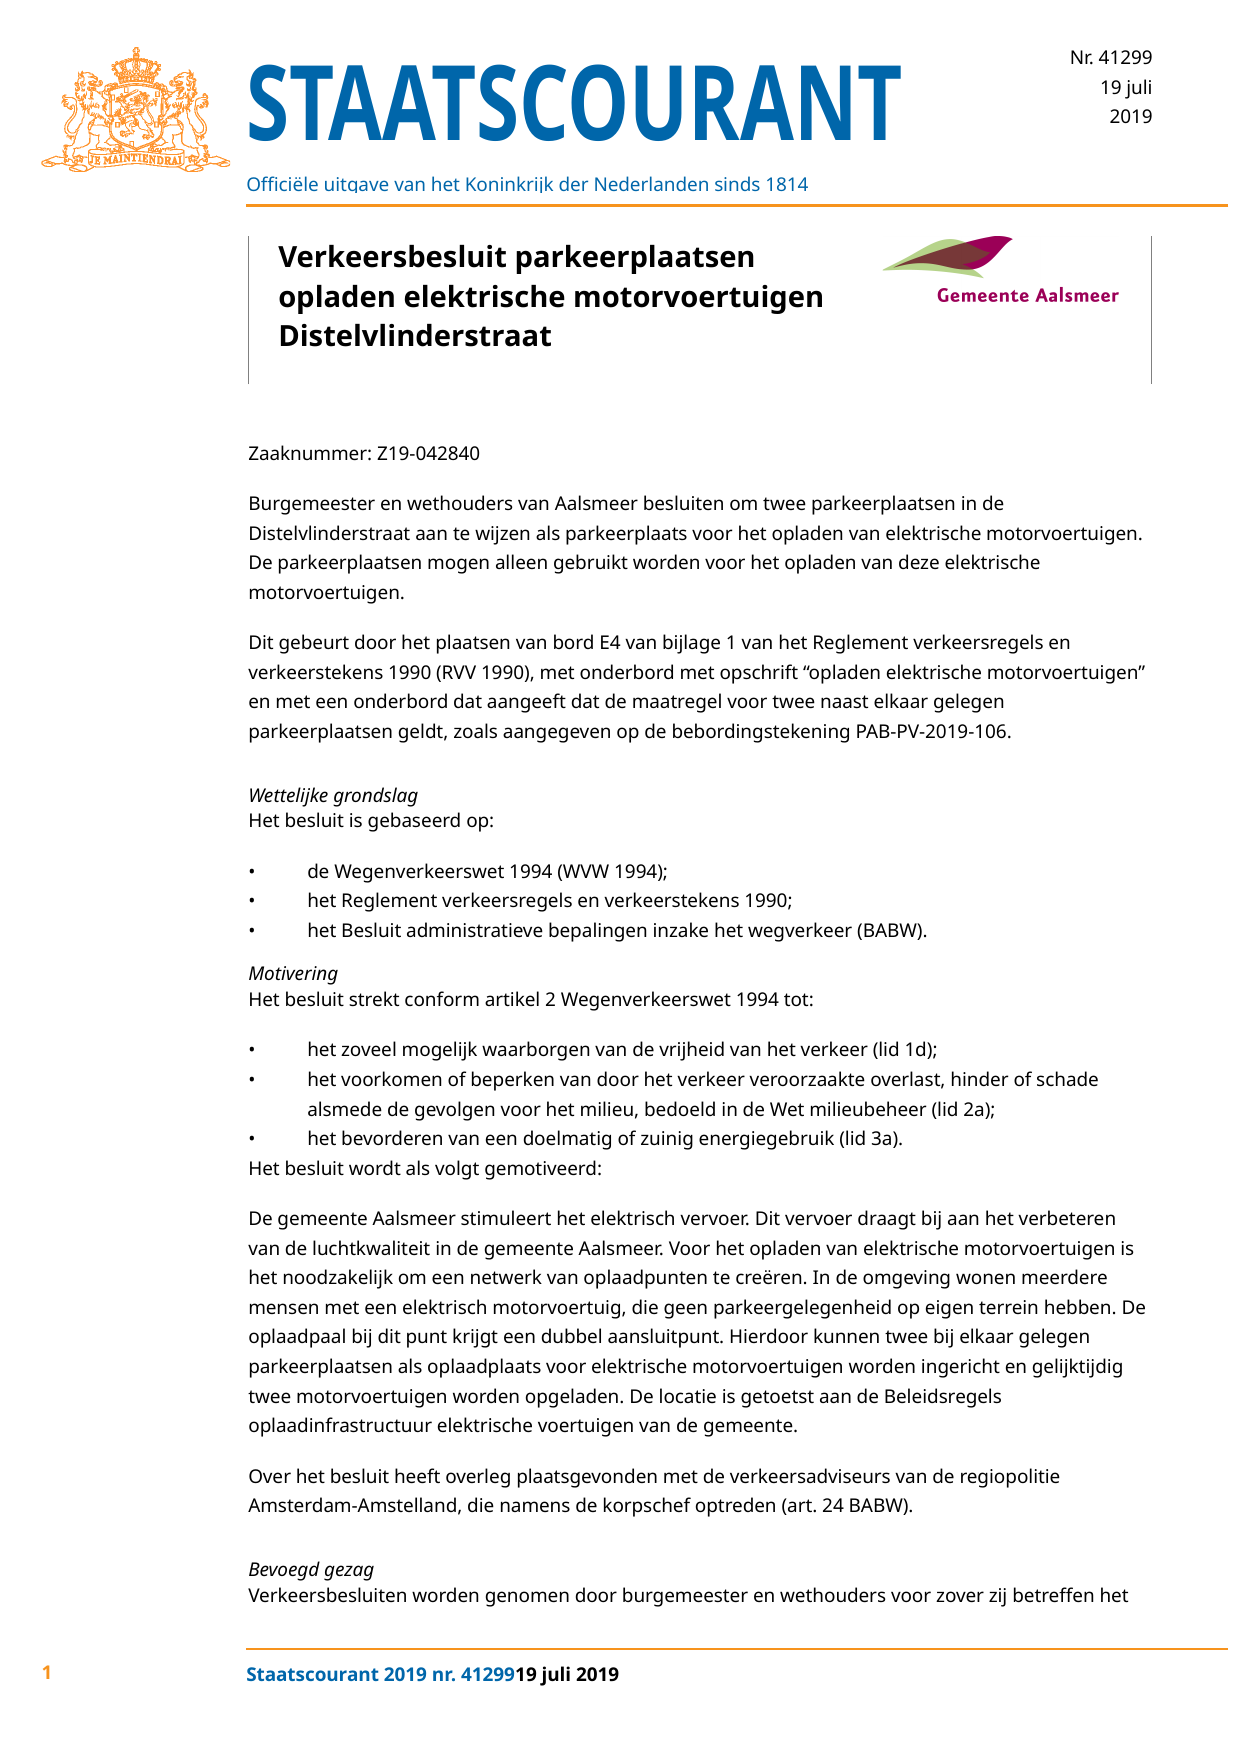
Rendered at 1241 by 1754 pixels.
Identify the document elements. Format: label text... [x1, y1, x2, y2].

table_header [850, 236, 1151, 384]
text Verkeersbesluiten worden genomen door burgemeester en wethouders voor zover zij betreffen het [248, 1582, 1152, 1608]
text Motivering [248, 960, 1152, 986]
text Dit gebeurt door het plaatsen van bord E4 van bijlage 1 van het Reglement verkeersregels en verkeerstekens 1990 (RVV 1990), met onderbord met opschrift “opladen elektrische motorvoertuigen” en met een onderbord dat aangeeft dat de maatregel voor twee naast elkaar gelegen parkeerplaatsen geldt, zoals aangegeven op de bebordingstekening PAB-PV-2019-106. [248, 629, 1152, 744]
list het voorkomen of beperken van door het verkeer veroorzaakte overlast, hinder of schade alsmede de gevolgen voor het milieu, bedoeld in de Wet milieubeheer (lid 2a); [248, 1066, 1152, 1121]
text Burgemeester en wethouders van Aalsmeer besluiten om twee parkeerplaatsen in de Distelvlinderstraat aan te wijzen als parkeerplaats voor het opladen van elektrische motorvoertuigen. De parkeerplaatsen mogen alleen gebruikt worden voor het opladen van deze elektrische motorvoertuigen. [248, 490, 1152, 604]
text Het besluit is gebaseerd op: [248, 808, 1152, 833]
text Wettelijke grondslag [248, 782, 1152, 808]
list het Besluit administratieve bepalingen inzake het wegverkeer (BABW). [248, 917, 1152, 943]
text Bevoegd gezag [248, 1556, 1152, 1582]
list de Wegenverkeerswet 1994 (WVW 1994); [248, 858, 1152, 884]
text De gemeente Aalsmeer stimuleert het elektrisch vervoer. Dit vervoer draagt bij aan het verbeteren van de luchtkwaliteit in de gemeente Aalsmeer. Voor het opladen van elektrische motorvoertuigen is het noodzakelijk om een netwerk van oplaadpunten te creëren. In de omgeving wonen meerdere mensen met een elektrisch motorvoertuig, die geen parkeergelegenheid op eigen terrein hebben. De oplaadpaal bij dit punt krijgt een dubbel aansluitpunt. Hierdoor kunnen twee bij elkaar gelegen parkeerplaatsen als oplaadplaats voor elektrische motorvoertuigen worden ingericht en gelijktijdig twee motorvoertuigen worden opgeladen. De locatie is getoetst aan de Beleidsregels oplaadinfrastructuur elektrische voertuigen van de gemeente. [248, 1205, 1152, 1438]
picture [41, 47, 231, 172]
list het bevorderen van een doelmatig of zuinig energiegebruik (lid 3a). [248, 1125, 1152, 1151]
text Zaaknummer: Z19-042840 [248, 440, 1152, 465]
list het Reglement verkeersregels en verkeerstekens 1990; [248, 888, 1152, 913]
table_header Verkeersbesluit parkeerplaatsen opladen elektrische motorvoertuigen Distelvlinderstraat [249, 236, 850, 384]
text Het besluit strekt conform artikel 2 Wegenverkeerswet 1994 tot: [248, 986, 1152, 1012]
list het zoveel mogelijk waarborgen van de vrijheid van het verkeer (lid 1d); [248, 1037, 1152, 1062]
text Over het besluit heeft overleg plaatsgevonden met de verkeersadviseurs van de regiopolitie Amsterdam-Amstelland, die namens de korpschef optreden (art. 24 BABW). [248, 1463, 1152, 1518]
text Het besluit wordt als volgt gemotiveerd: [248, 1155, 1152, 1181]
picture [882, 236, 1119, 302]
